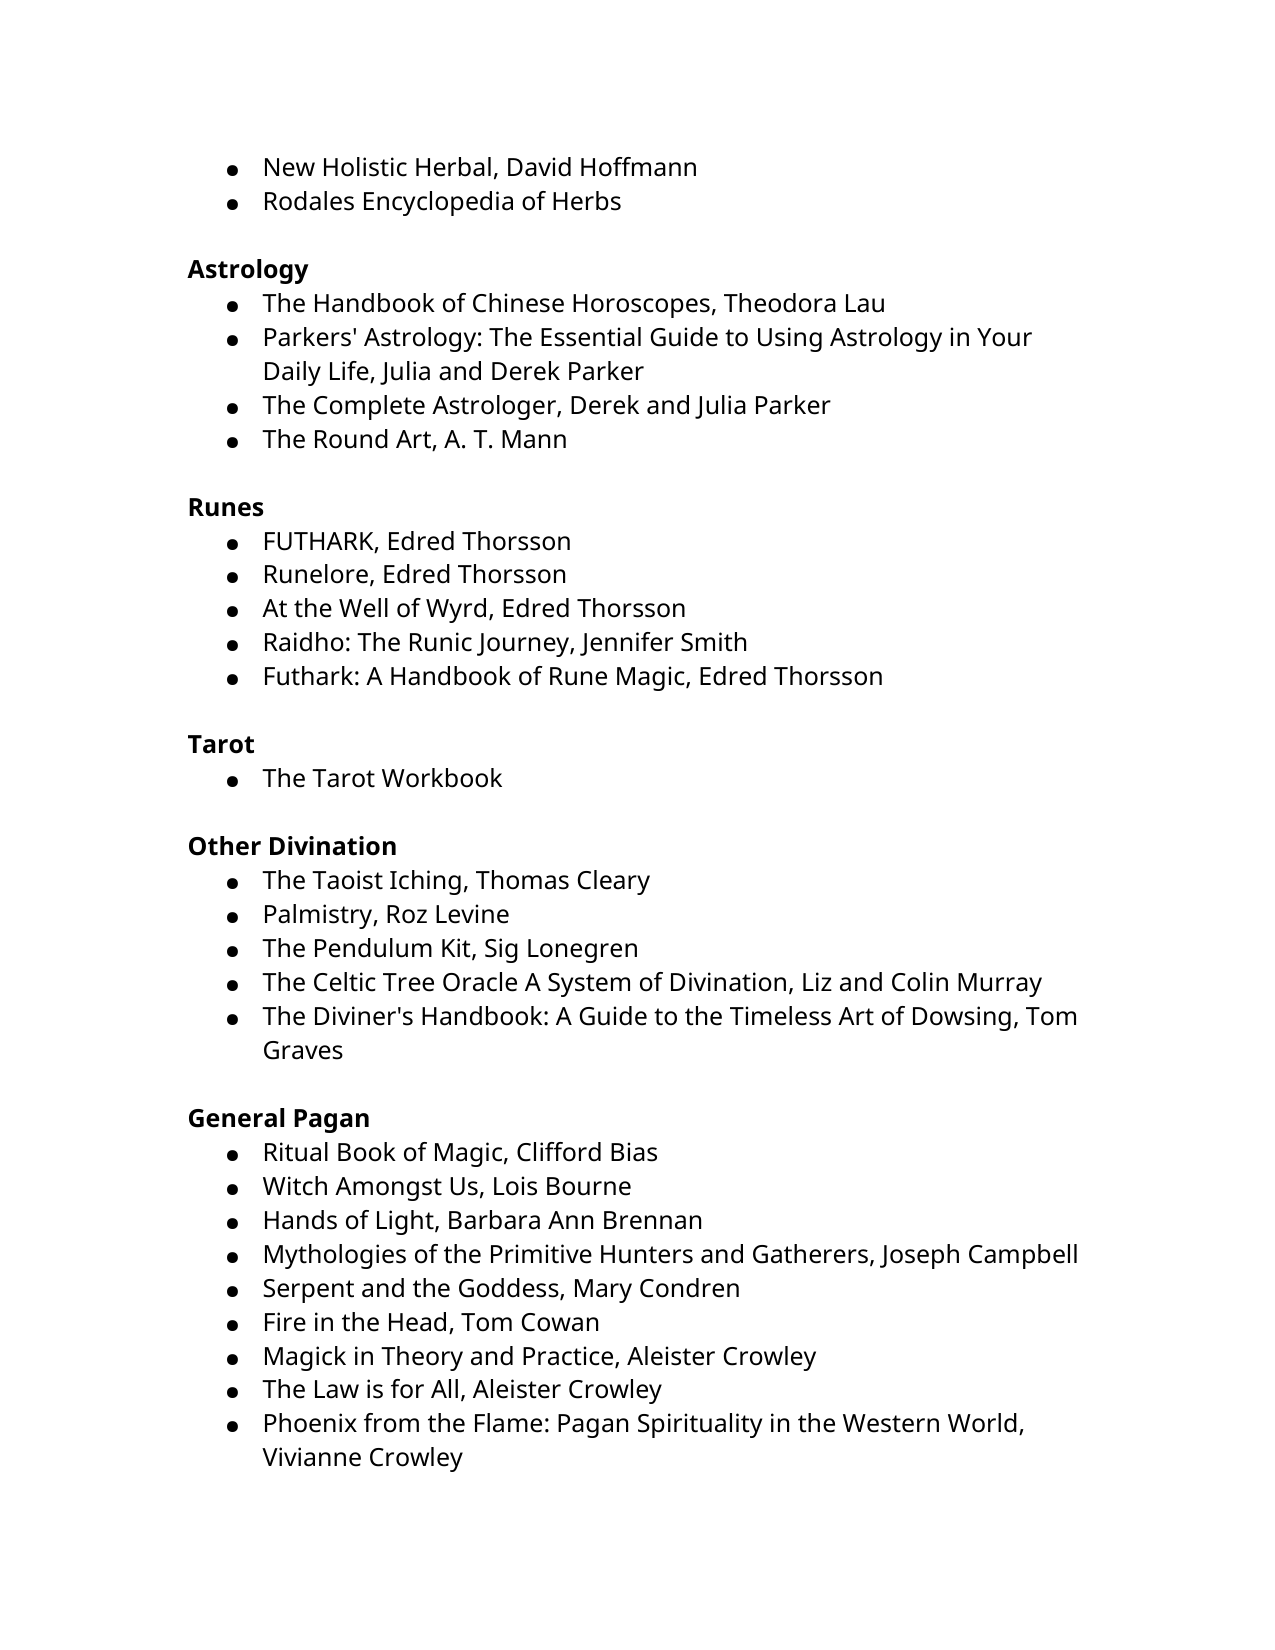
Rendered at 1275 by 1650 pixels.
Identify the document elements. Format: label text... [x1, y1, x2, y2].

list New Holistic Herbal, David Hoffmann [225, 150, 1087, 184]
list Mythologies of the Primitive Hunters and Gatherers, Joseph Campbell [225, 1237, 1087, 1271]
list Phoenix from the Flame: Pagan Spirituality in the Western World, Vivianne Crowley [225, 1406, 1087, 1474]
list FUTHARK, Edred Thorsson [225, 523, 1087, 557]
list Raidho: The Runic Journey, Jennifer Smith [225, 625, 1087, 659]
list The Taoist Iching, Thomas Cleary [225, 863, 1087, 897]
list The Celtic Tree Oracle A System of Divination, Liz and Colin Murray [225, 965, 1087, 999]
list Hands of Light, Barbara Ann Brennan [225, 1203, 1087, 1237]
list The Law is for All, Aleister Crowley [225, 1372, 1087, 1406]
list Ritual Book of Magic, Clifford Bias [225, 1135, 1087, 1169]
list At the Well of Wyrd, Edred Thorsson [225, 591, 1087, 625]
list The Diviner's Handbook: A Guide to the Timeless Art of Dowsing, Tom Graves [225, 999, 1087, 1067]
list Fire in the Head, Tom Cowan [225, 1304, 1087, 1338]
text Runes [187, 489, 1087, 523]
list Futhark: A Handbook of Rune Magic, Edred Thorsson [225, 659, 1087, 693]
text Other Divination [187, 829, 1087, 863]
list Rodales Encyclopedia of Herbs [225, 184, 1087, 218]
text Tarot [187, 727, 1087, 761]
list The Tarot Workbook [225, 761, 1087, 795]
text Astrology [187, 252, 1087, 286]
list The Complete Astrologer, Derek and Julia Parker [225, 388, 1087, 422]
list Magick in Theory and Practice, Aleister Crowley [225, 1338, 1087, 1372]
list Runelore, Edred Thorsson [225, 557, 1087, 591]
list The Round Art, A. T. Mann [225, 422, 1087, 456]
list Palmistry, Roz Levine [225, 897, 1087, 931]
text General Pagan [187, 1101, 1087, 1135]
list The Handbook of Chinese Horoscopes, Theodora Lau [225, 286, 1087, 320]
list Witch Amongst Us, Lois Bourne [225, 1169, 1087, 1203]
list Serpent and the Goddess, Mary Condren [225, 1271, 1087, 1304]
list The Pendulum Kit, Sig Lonegren [225, 931, 1087, 965]
list Parkers' Astrology: The Essential Guide to Using Astrology in Your Daily Life, Julia and Derek Parker [225, 320, 1087, 388]
